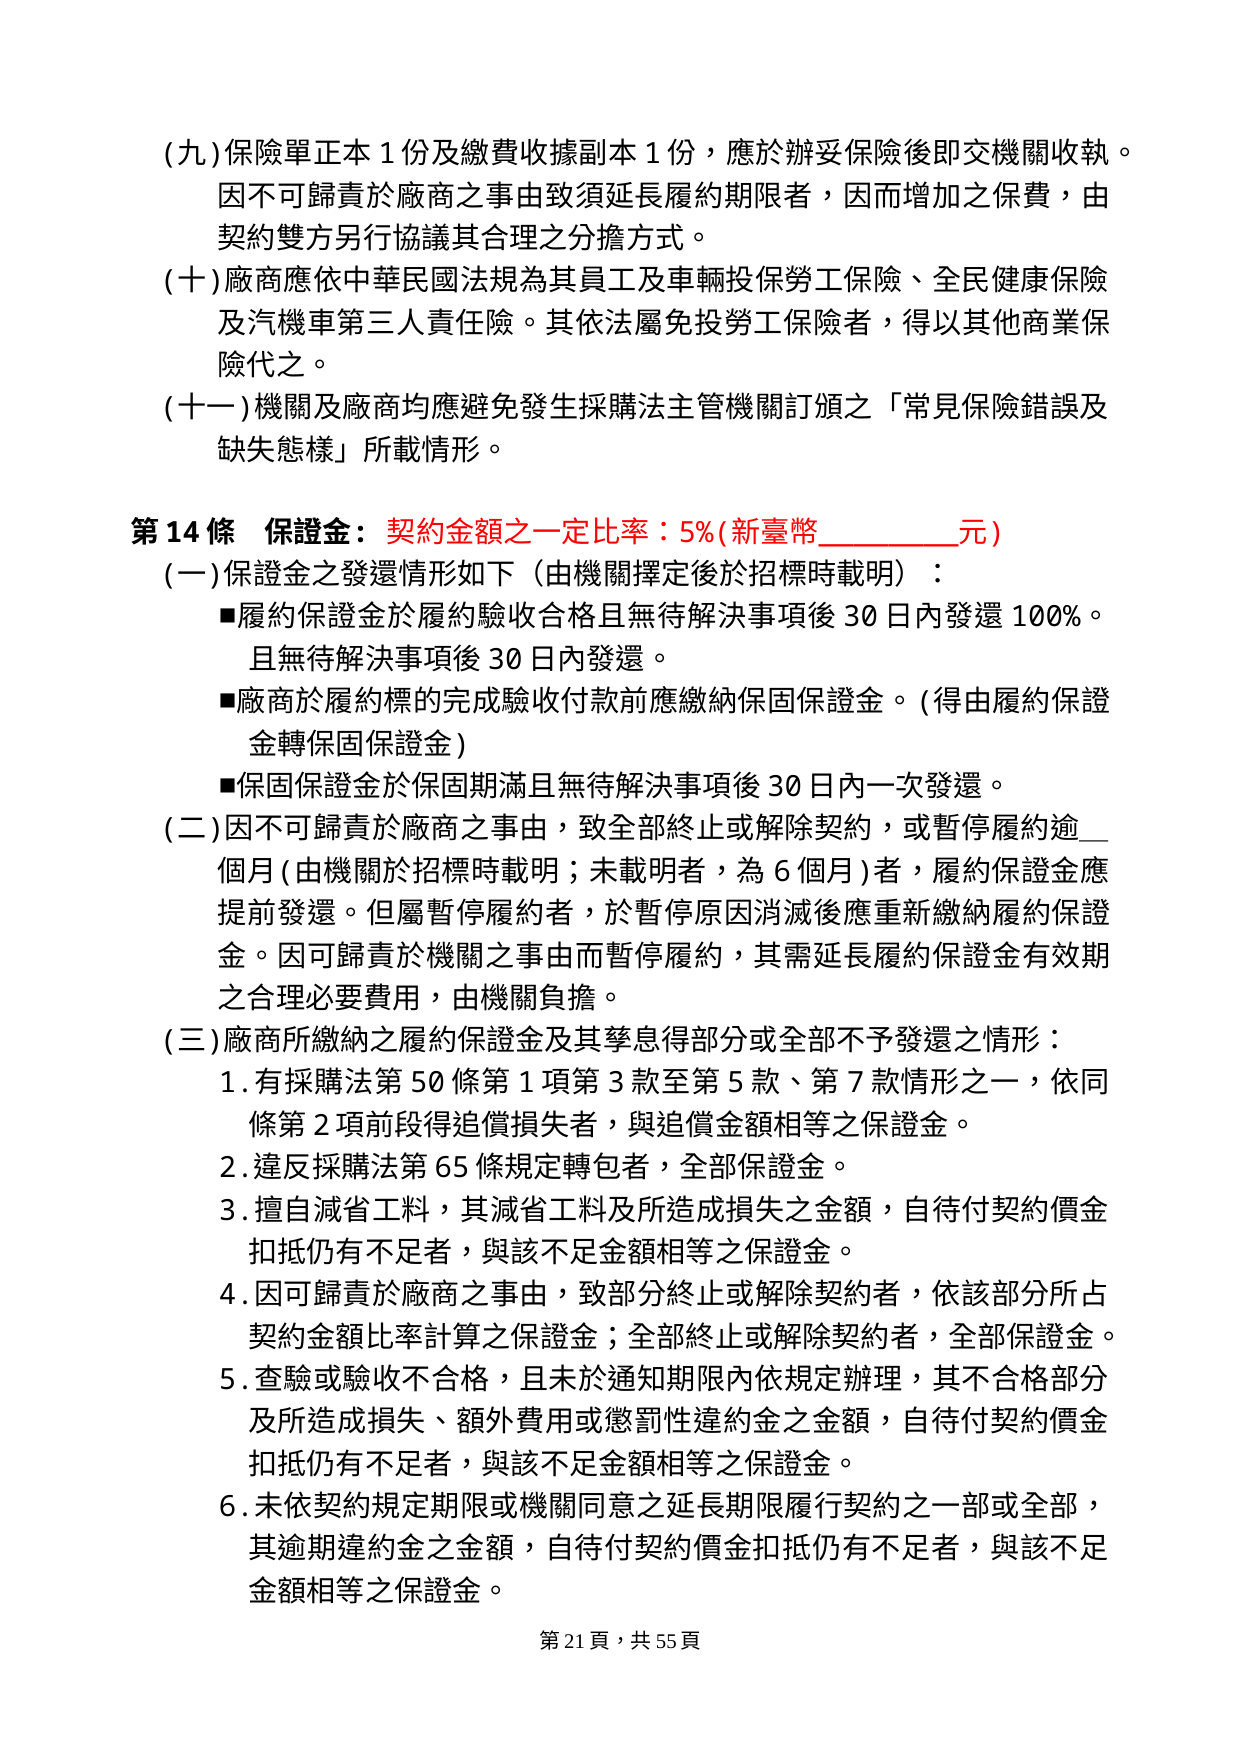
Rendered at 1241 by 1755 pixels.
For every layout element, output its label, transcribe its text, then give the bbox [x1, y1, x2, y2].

text (三)廠商所繳納之履約保證金及其孳息得部分或全部不予發還之情形： [159, 1017, 1110, 1059]
text 第14條 保證金: 契約金額之一定比率：5%(新臺幣________元) [130, 508, 1110, 551]
text (十一)機關及廠商均應避免發生採購法主管機關訂頒之「常見保險錯誤及缺失態樣」所載情形。 [159, 384, 1110, 468]
text 2.違反採購法第65條規定轉包者，全部保證金。 [218, 1144, 1110, 1186]
text 5.查驗或驗收不合格，且未於通知期限內依規定辦理，其不合格部分及所造成損失、額外費用或懲罰性違約金之金額，自待付契約價金扣抵仍有不足者，與該不足金額相等之保證金。 [218, 1356, 1110, 1483]
text (二)因不可歸責於廠商之事由，致全部終止或解除契約，或暫停履約逾＿個月(由機關於招標時載明；未載明者，為6個月)者，履約保證金應提前發還。但屬暫停履約者，於暫停原因消滅後應重新繳納履約保證金。因可歸責於機關之事由而暫停履約，其需延長履約保證金有效期之合理必要費用，由機關負擔。 [159, 805, 1110, 1017]
text ■廠商於履約標的完成驗收付款前應繳納保固保證金。(得由履約保證金轉保固保證金) [218, 678, 1110, 763]
text 3.擅自減省工料，其減省工料及所造成損失之金額，自待付契約價金扣抵仍有不足者，與該不足金額相等之保證金。 [218, 1186, 1110, 1271]
text 4.因可歸責於廠商之事由，致部分終止或解除契約者，依該部分所占契約金額比率計算之保證金；全部終止或解除契約者，全部保證金。 [218, 1271, 1110, 1356]
text 1.有採購法第50條第1項第3款至第5款、第7款情形之一，依同條第2項前段得追償損失者，與追償金額相等之保證金。 [218, 1059, 1110, 1144]
text ■保固保證金於保固期滿且無待解決事項後30日內一次發還。 [218, 763, 1110, 805]
text 6.未依契約規定期限或機關同意之延長期限履行契約之一部或全部，其逾期違約金之金額，自待付契約價金扣抵仍有不足者，與該不足金額相等之保證金。 [218, 1483, 1110, 1609]
text (一)保證金之發還情形如下（由機關擇定後於招標時載明）： [159, 551, 1110, 593]
text (九)保險單正本1份及繳費收據副本1份，應於辦妥保險後即交機關收執。因不可歸責於廠商之事由致須延長履約期限者，因而增加之保費，由契約雙方另行協議其合理之分擔方式。 [159, 130, 1110, 257]
text (十)廠商應依中華民國法規為其員工及車輛投保勞工保險、全民健康保險及汽機車第三人責任險。其依法屬免投勞工保險者，得以其他商業保險代之。 [159, 257, 1110, 384]
text ■履約保證金於履約驗收合格且無待解決事項後30日內發還100%。且無待解決事項後30日內發還。 [218, 593, 1110, 678]
